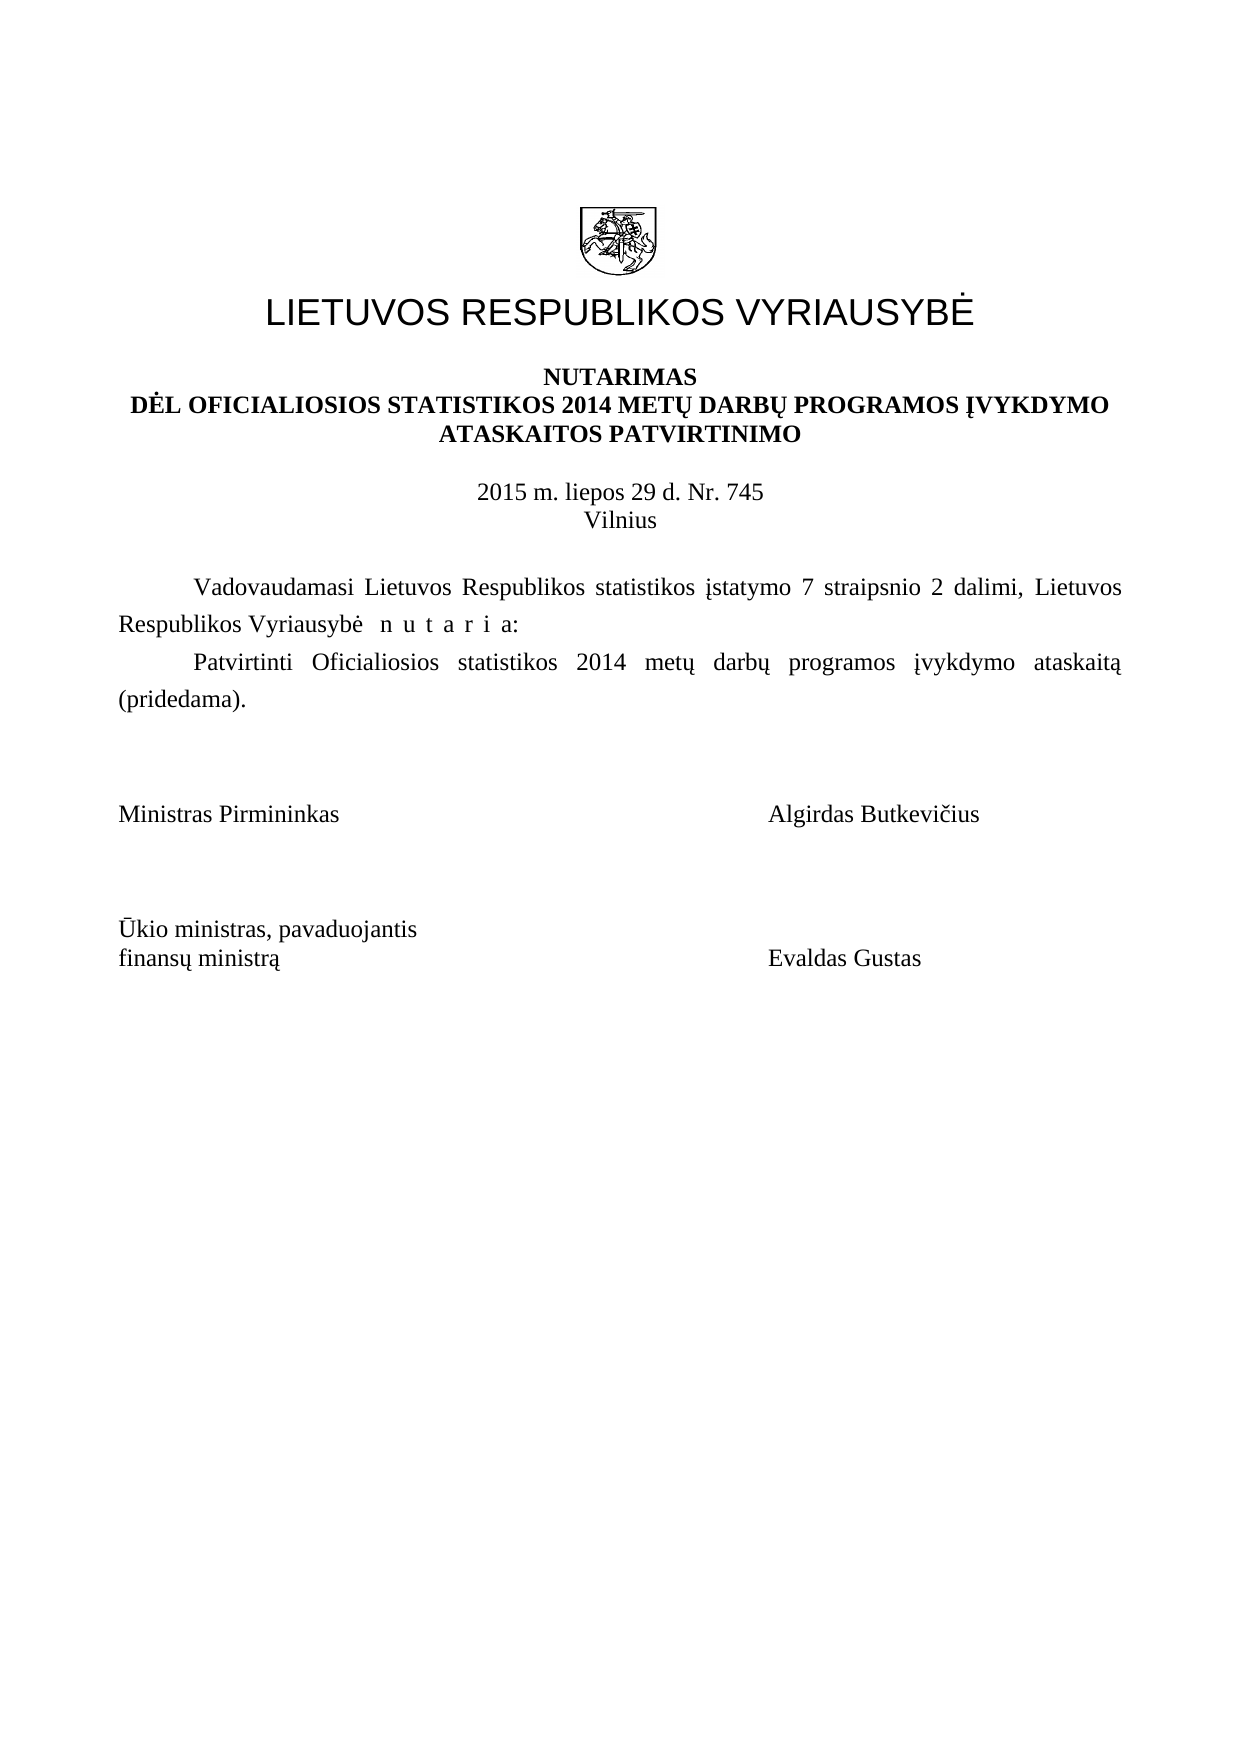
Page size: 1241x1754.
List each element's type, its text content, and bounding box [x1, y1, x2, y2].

text finansų ministrą Evaldas Gustas [118, 943, 1122, 972]
text Vadovaudamasi Lietuvos Respublikos statistikos įstatymo 7 straipsnio 2 dalimi, Lietuvos Respublikos Vyriausybė nutaria: [118, 563, 1122, 638]
text 2015 m. liepos 29 d. Nr. 745 Vilnius [118, 477, 1122, 534]
text Dėl OFICIALIOSIOS STATISTIKOS 2014 METŲ DARBŲ PROGRAMOS ĮVYKDYMO ATASKAITOS PATVIRTINIMO [118, 390, 1122, 448]
text Patvirtinti Oficialiosios statistikos 2014 metų darbų programos įvykdymo ataskaitą (pridedama). [118, 638, 1122, 713]
text Ūkio ministras, pavaduojantis [118, 914, 1122, 943]
text nutarimas [118, 362, 1122, 390]
text Lietuvos Respublikos Vyriausybė [118, 290, 1122, 333]
text Ministras Pirmininkas Algirdas Butkevičius [118, 799, 1122, 828]
